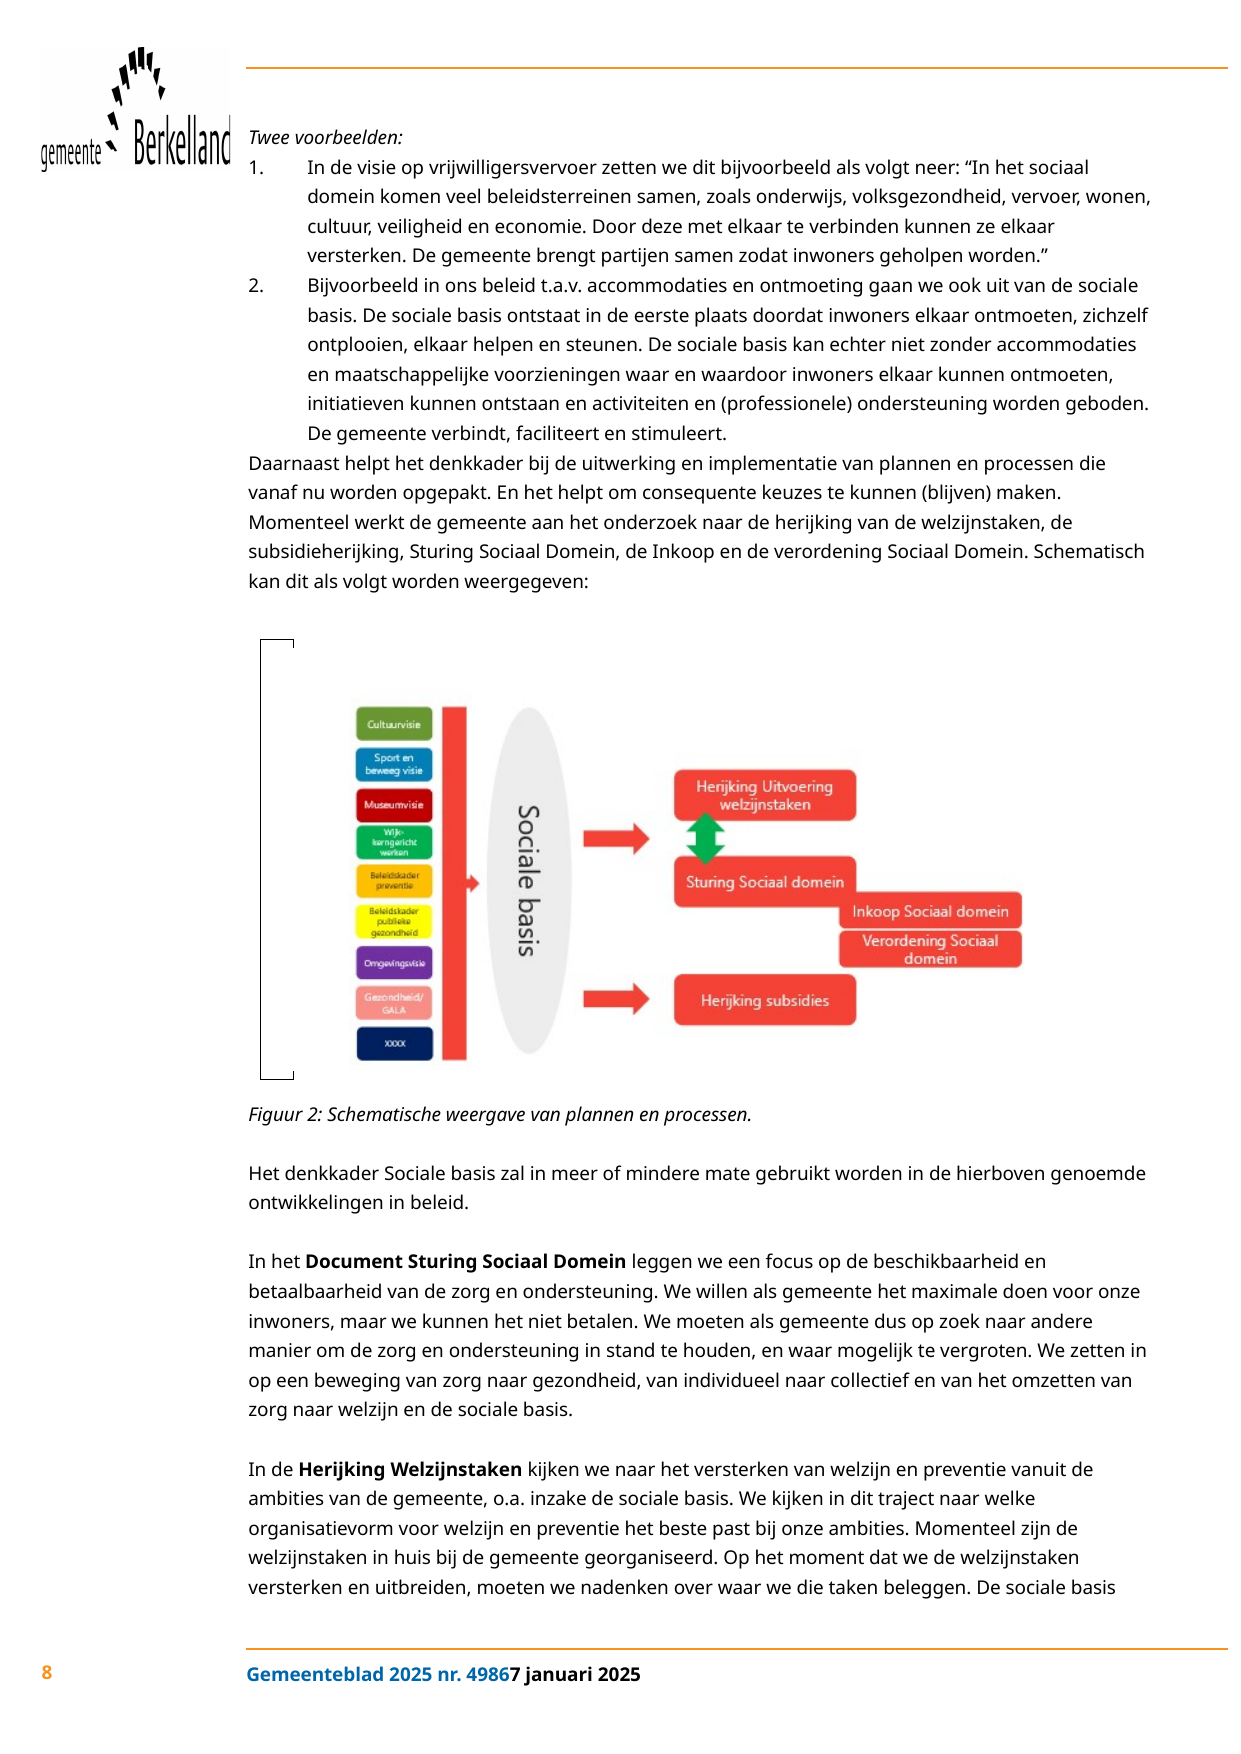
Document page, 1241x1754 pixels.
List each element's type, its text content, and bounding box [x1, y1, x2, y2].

text In het Document Sturing Sociaal Domein leggen we een focus op de beschikbaarheid en betaalbaarheid van de zorg en ondersteuning. We willen als gemeente het maximale doen voor onze inwoners, maar we kunnen het niet betalen. We moeten als gemeente dus op zoek naar andere manier om de zorg en ondersteuning in stand te houden, en waar mogelijk te vergroten. We zetten in op een beweging van zorg naar gezondheid, van individueel naar collectief en van het omzetten van zorg naar welzijn en de sociale basis. [248, 1249, 1152, 1422]
text Het denkkader Sociale basis zal in meer of mindere mate gebruikt worden in de hierboven genoemde ontwikkelingen in beleid. [248, 1160, 1152, 1215]
list Bijvoorbeeld in ons beleid t.a.v. accommodaties en ontmoeting gaan we ook uit van de sociale basis. De sociale basis ontstaat in de eerste plaats doordat inwoners elkaar ontmoeten, zichzelf ontplooien, elkaar helpen en steunen. De sociale basis kan echter niet zonder accommodaties en maatschappelijke voorzieningen waar en waardoor inwoners elkaar kunnen ontmoeten, initiatieven kunnen ontstaan en activiteiten en (professionele) ondersteuning worden geboden. De gemeente verbindt, faciliteert en stimuleert. [248, 272, 1152, 446]
picture [268, 648, 1096, 1071]
list In de visie op vrijwilligersvervoer zetten we dit bijvoorbeeld als volgt neer: “In het sociaal domein komen veel beleidsterreinen samen, zoals onderwijs, volksgezondheid, vervoer, wonen, cultuur, veiligheid en economie. Door deze met elkaar te verbinden kunnen ze elkaar versterken. De gemeente brengt partijen samen zodat inwoners geholpen worden.” [248, 154, 1152, 268]
text Daarnaast helpt het denkkader bij de uitwerking en implementatie van plannen en processen die vanaf nu worden opgepakt. En het helpt om consequente keuzes te kunnen (blijven) maken. Momenteel werkt de gemeente aan het onderzoek naar de herijking van de welzijnstaken, de subsidieherijking, Sturing Sociaal Domein, de Inkoop en de verordening Sociaal Domein. Schematisch kan dit als volgt worden weergegeven: [248, 450, 1152, 594]
text Twee voorbeelden: [248, 124, 1152, 150]
text Figuur 2: Schematische weergave van plannen en processen. [248, 1101, 1152, 1126]
picture [41, 47, 231, 172]
text In de Herijking Welzijnstaken kijken we naar het versterken van welzijn en preventie vanuit de ambities van de gemeente, o.a. inzake de sociale basis. We kijken in dit traject naar welke organisatievorm voor welzijn en preventie het beste past bij onze ambities. Momenteel zijn de welzijnstaken in huis bij de gemeente georganiseerd. Op het moment dat we de welzijnstaken versterken en uitbreiden, moeten we nadenken over waar we die taken beleggen. De sociale basis [248, 1456, 1152, 1600]
